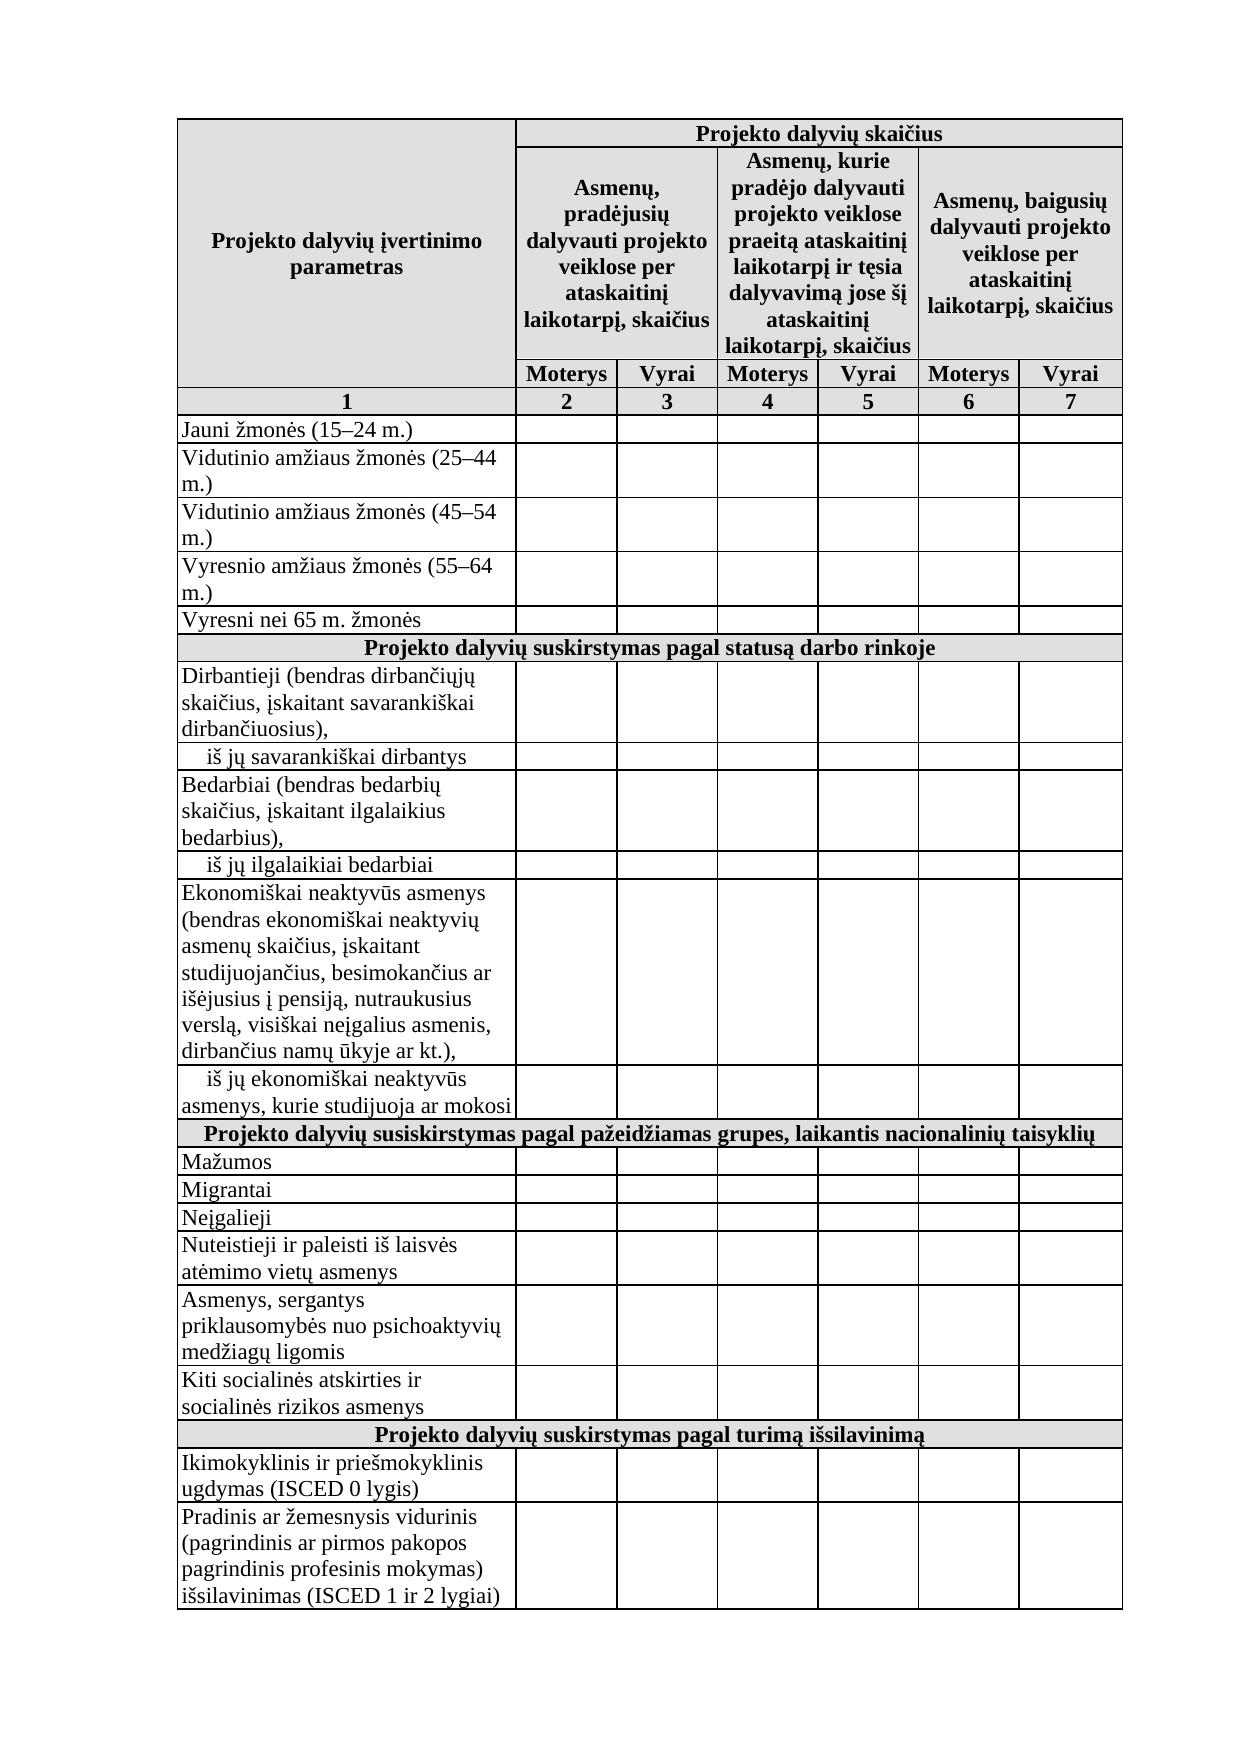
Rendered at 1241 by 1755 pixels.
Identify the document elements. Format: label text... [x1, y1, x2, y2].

table_cell [914, 1148, 918, 1174]
table_cell [618, 1449, 717, 1501]
table_cell [1020, 662, 1122, 741]
table_cell [1020, 771, 1122, 850]
table_cell [718, 1503, 817, 1608]
table_cell [517, 552, 616, 605]
table_cell [718, 1066, 817, 1118]
table_cell [713, 1204, 717, 1230]
table_cell [713, 1148, 717, 1174]
table_cell Moterys [517, 360, 616, 386]
table_cell [914, 1204, 918, 1230]
table_cell [718, 444, 817, 496]
table_cell Vyrai [819, 360, 918, 386]
table_cell Moterys [919, 360, 1018, 386]
table_cell [618, 1366, 717, 1419]
table_cell Asmenų, baigusių dalyvauti projekto veiklose per ataskaitinį laikotarpį, skaičius [919, 148, 1122, 358]
table_cell [517, 1066, 616, 1118]
table_cell [517, 880, 616, 1064]
table_cell Asmenų, kurie pradėjo dalyvauti projekto veiklose praeitą ataskaitinį laikotarpį ir tęsia dalyvavimą jose šį ataskaitinį laikotarpį, skaičius [718, 148, 918, 358]
table_cell [713, 416, 717, 442]
table_cell [618, 1066, 717, 1118]
table_cell [914, 743, 918, 769]
table_cell [1020, 1449, 1122, 1501]
table_cell 3 [618, 388, 717, 414]
table_cell [517, 662, 616, 741]
table_cell [919, 1503, 1018, 1608]
table_cell [517, 1366, 616, 1419]
table_cell [919, 662, 1018, 741]
table_cell [517, 1286, 616, 1365]
table_cell Vyrai [1020, 360, 1122, 386]
table_cell [919, 444, 1018, 496]
table_cell [1020, 1286, 1122, 1365]
table_cell [1020, 498, 1122, 551]
table_cell [718, 1232, 817, 1284]
table_cell [618, 662, 717, 741]
table_cell [1118, 852, 1122, 878]
table_cell [914, 852, 918, 878]
table_cell [618, 552, 717, 605]
table_cell [1020, 1503, 1122, 1608]
table_cell [718, 1286, 817, 1365]
table_cell [919, 498, 1018, 551]
table_cell [713, 852, 717, 878]
table_cell [618, 498, 717, 551]
table_cell [718, 1366, 817, 1419]
table_cell [819, 498, 918, 551]
table_cell [1118, 607, 1122, 633]
table_cell [718, 880, 817, 1064]
table_cell [819, 1449, 918, 1501]
table_cell [919, 1449, 1018, 1501]
table_cell [919, 1366, 1018, 1419]
table_cell [1118, 1148, 1122, 1174]
table_cell 5 [819, 388, 918, 414]
table_cell [517, 1503, 616, 1608]
table_cell [1118, 1204, 1122, 1230]
table_cell [914, 1176, 918, 1202]
table_cell [517, 1449, 616, 1501]
table_cell 6 [919, 388, 1018, 414]
table_cell [1020, 1232, 1122, 1284]
table_cell Asmenų, pradėjusių dalyvauti projekto veiklose per ataskaitinį laikotarpį, skaičius [517, 148, 717, 358]
table_cell [1020, 1366, 1122, 1419]
table_cell Projekto dalyvių suskirstymas pagal statusą darbo rinkoje [178, 635, 1122, 661]
table_cell [914, 416, 918, 442]
table_cell Moterys [718, 360, 817, 386]
table_cell [618, 1286, 717, 1365]
table_cell [819, 1066, 918, 1118]
table_cell [618, 1503, 717, 1608]
table_cell [819, 662, 918, 741]
table_header Projekto dalyvių įvertinimo parametras [178, 120, 515, 386]
table_cell [718, 552, 817, 605]
table_cell [819, 1366, 918, 1419]
table_cell [713, 743, 717, 769]
table_cell [517, 498, 616, 551]
table_cell [718, 1449, 817, 1501]
table_cell [618, 444, 717, 496]
table_cell [819, 1503, 918, 1608]
table_cell Projekto dalyvių suskirstymas pagal turimą išsilavinimą [178, 1421, 1122, 1447]
table_cell [919, 1232, 1018, 1284]
table_cell [517, 1232, 616, 1284]
table_cell [517, 771, 616, 850]
table_cell [713, 607, 717, 633]
table_cell [713, 1176, 717, 1202]
table_cell [819, 552, 918, 605]
table_cell [919, 552, 1018, 605]
table_cell Projekto dalyvių susiskirstymas pagal pažeidžiamas grupes, laikantis nacionalinių taisyklių [178, 1120, 1122, 1146]
table_cell [914, 607, 918, 633]
table_cell [1118, 743, 1122, 769]
table_cell [718, 771, 817, 850]
table_cell [1020, 880, 1122, 1064]
table_cell [919, 1066, 1018, 1118]
table_cell [819, 771, 918, 850]
table_cell [718, 498, 817, 551]
table_cell [1020, 444, 1122, 496]
table_cell [718, 662, 817, 741]
table_cell [1118, 416, 1122, 442]
table_cell [819, 1232, 918, 1284]
table_cell [618, 771, 717, 850]
table_cell [919, 771, 1018, 850]
table_cell [819, 1286, 918, 1365]
table_cell [819, 880, 918, 1064]
table_cell 2 [517, 388, 616, 414]
table_cell 1 [178, 388, 515, 414]
table_cell [1118, 1176, 1122, 1202]
table_cell [1020, 1066, 1122, 1118]
table_cell [919, 1286, 1018, 1365]
table_cell Vyrai [618, 360, 717, 386]
table_cell [919, 880, 1018, 1064]
table_cell [618, 1232, 717, 1284]
table_cell [1020, 552, 1122, 605]
table_cell [517, 444, 616, 496]
table_header Projekto dalyvių skaičius [517, 120, 1122, 146]
table_cell 7 [1020, 388, 1122, 414]
table_cell [819, 444, 918, 496]
table_cell [618, 880, 717, 1064]
table_cell 4 [718, 388, 817, 414]
